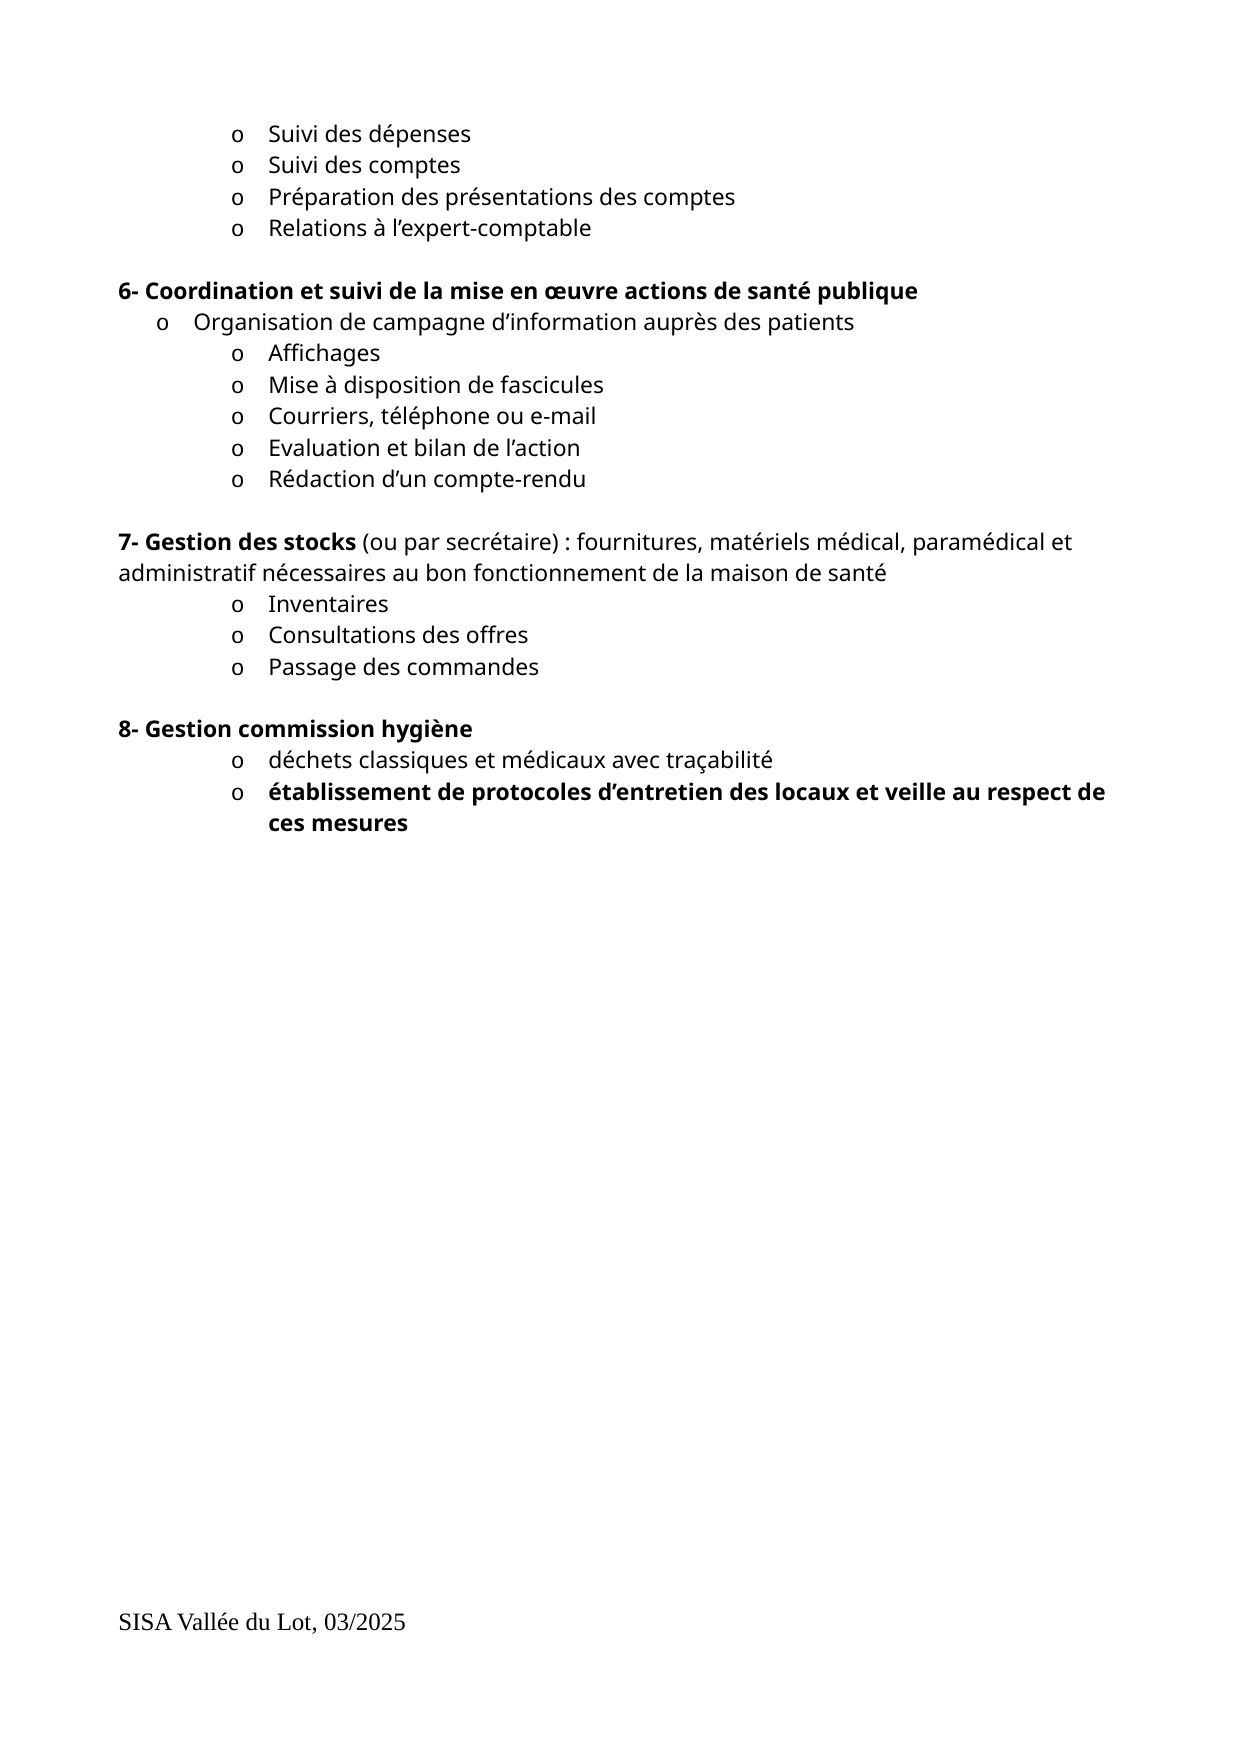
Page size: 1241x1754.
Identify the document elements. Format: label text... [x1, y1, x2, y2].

list Organisation de campagne d’information auprès des patients [156, 306, 1122, 337]
text 8- Gestion commission hygiène [118, 713, 1122, 744]
list Evaluation et bilan de l’action [231, 431, 1122, 463]
list Relations à l’expert-comptable [231, 212, 1122, 243]
list Inventaires [231, 588, 1122, 619]
list Affichages [231, 337, 1122, 369]
list Suivi des comptes [231, 149, 1122, 181]
list Rédaction d’un compte-rendu [231, 463, 1122, 494]
list déchets classiques et médicaux avec traçabilité [231, 744, 1122, 776]
list Passage des commandes [231, 651, 1122, 682]
list Mise à disposition de fascicules [231, 369, 1122, 400]
list Suivi des dépenses [231, 118, 1122, 149]
text 7- Gestion des stocks (ou par secrétaire) : fournitures, matériels médical, paramédical et administratif nécessaires au bon fonctionnement de la maison de santé [118, 525, 1122, 588]
list établissement de protocoles d’entretien des locaux et veille au respect de ces mesures [231, 776, 1122, 838]
text 6- Coordination et suivi de la mise en œuvre actions de santé publique [118, 275, 1122, 306]
list Consultations des offres [231, 619, 1122, 651]
list Préparation des présentations des comptes [231, 181, 1122, 212]
list Courriers, téléphone ou e-mail [231, 400, 1122, 431]
